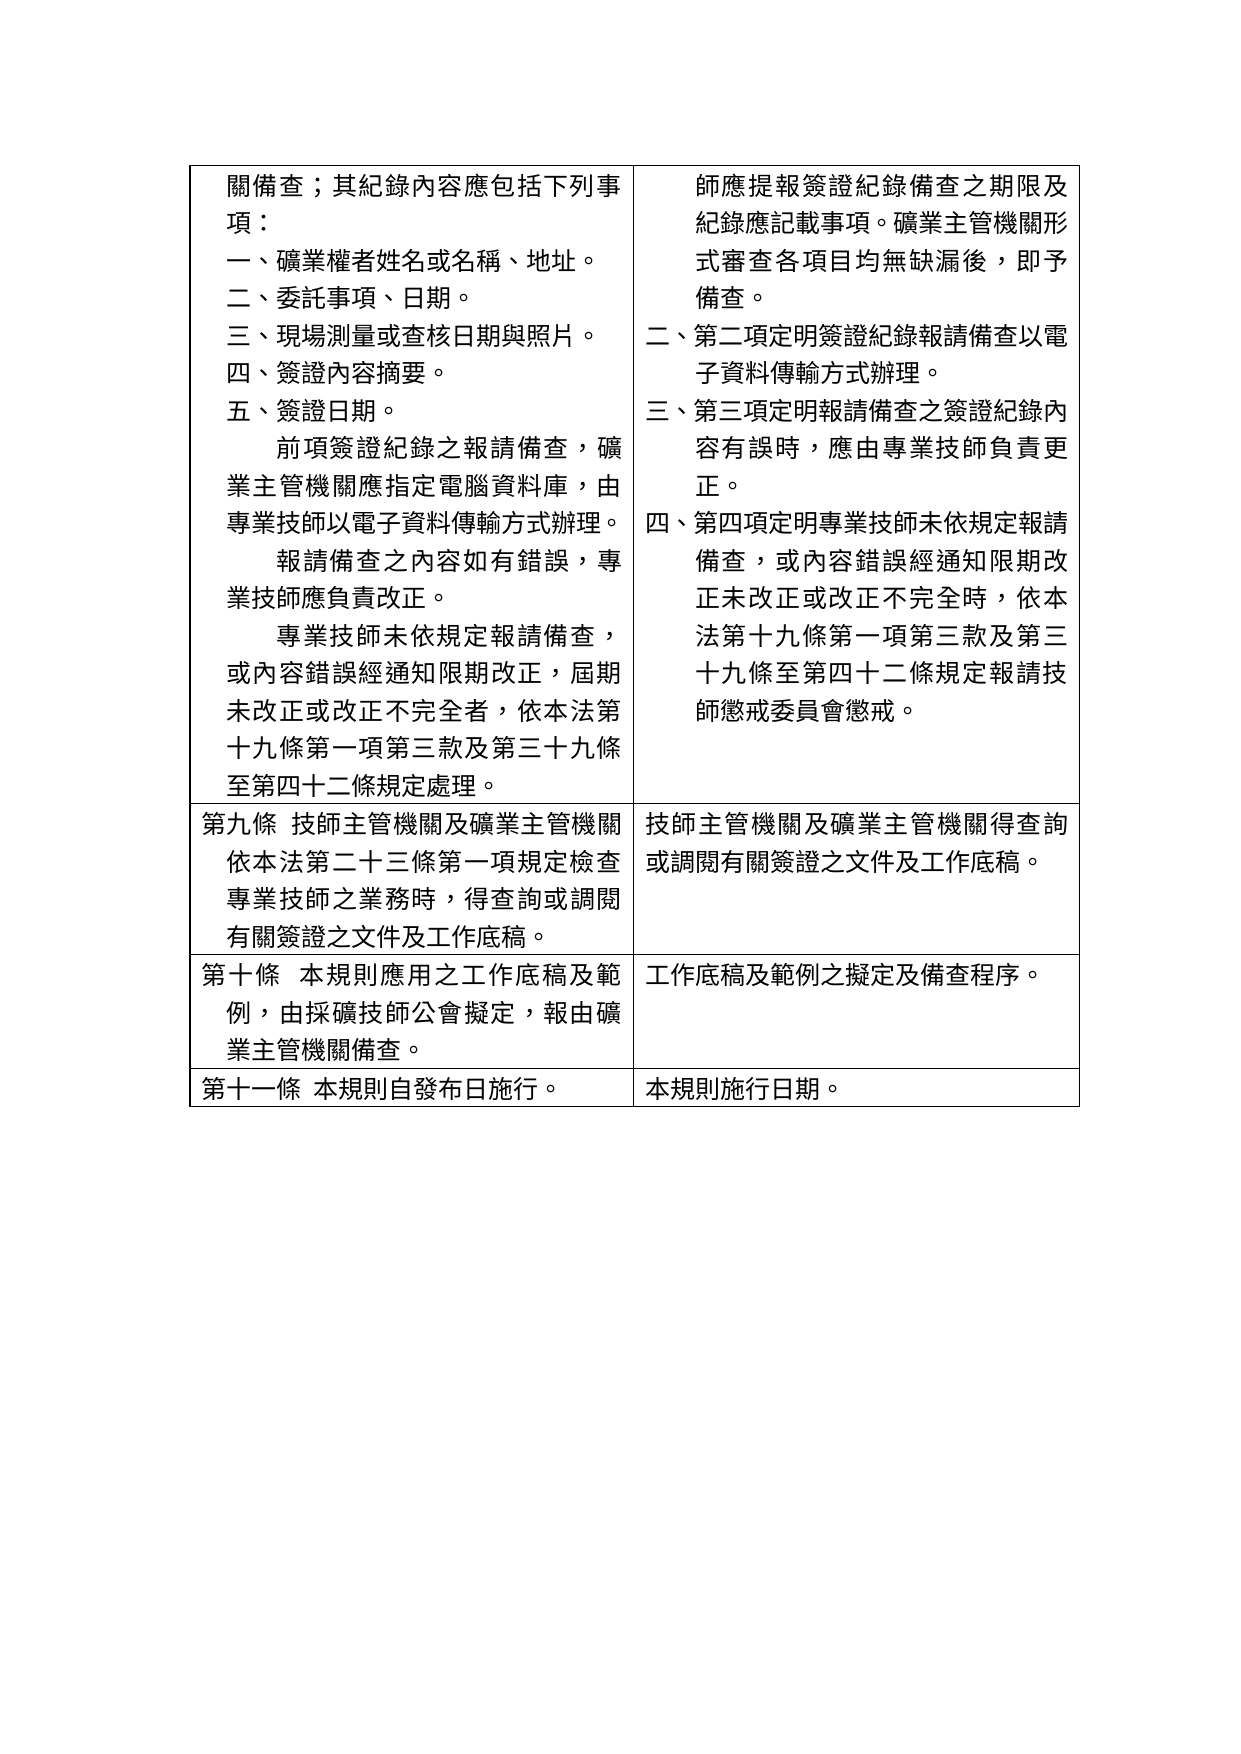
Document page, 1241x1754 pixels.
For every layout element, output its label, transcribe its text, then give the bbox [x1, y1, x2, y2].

table_cell 第十一條 本規則自發布日施行。 [191, 1069, 633, 1106]
table_cell 工作底稿及範例之擬定及備查程序。 [634, 955, 1079, 1068]
table_cell 關備查；其紀錄內容應包括下列事項： 一、礦業權者姓名或名稱、地址。 二、委託事項、日期。 三、現場測量或查核日期與照片。 四、簽證內容摘要。 五、簽證日期。 前項簽證紀錄之報請備查，礦業主管機關應指定電腦資料庫，由專業技師以電子資料傳輸方式辦理。 報請備查之內容如有錯誤，專業技師應負責改正。 專業技師未依規定報請備查，或內容錯誤經通知限期改正，屆期未改正或改正不完全者，依本法第十九條第一項第三款及第三十九條至第四十二條規定處理。 [191, 166, 633, 803]
table_cell 第九條 技師主管機關及礦業主管機關依本法第二十三條第一項規定檢查專業技師之業務時，得查詢或調閱有關簽證之文件及工作底稿。 [191, 804, 633, 954]
table_cell 技師主管機關及礦業主管機關得查詢或調閱有關簽證之文件及工作底稿。 [634, 804, 1079, 954]
table_cell 第十條 本規則應用之工作底稿及範例，由採礦技師公會擬定，報由礦業主管機關備查。 [191, 955, 633, 1068]
table_cell 師應提報簽證紀錄備查之期限及紀錄應記載事項。礦業主管機關形式審查各項目均無缺漏後，即予備查。 二、第二項定明簽證紀錄報請備查以電子資料傳輸方式辦理。 三、第三項定明報請備查之簽證紀錄內容有誤時，應由專業技師負責更正。 四、第四項定明專業技師未依規定報請備查，或內容錯誤經通知限期改正未改正或改正不完全時，依本法第十九條第一項第三款及第三十九條至第四十二條規定報請技師懲戒委員會懲戒。 [634, 166, 1079, 803]
table_cell 本規則施行日期。 [634, 1069, 1079, 1106]
